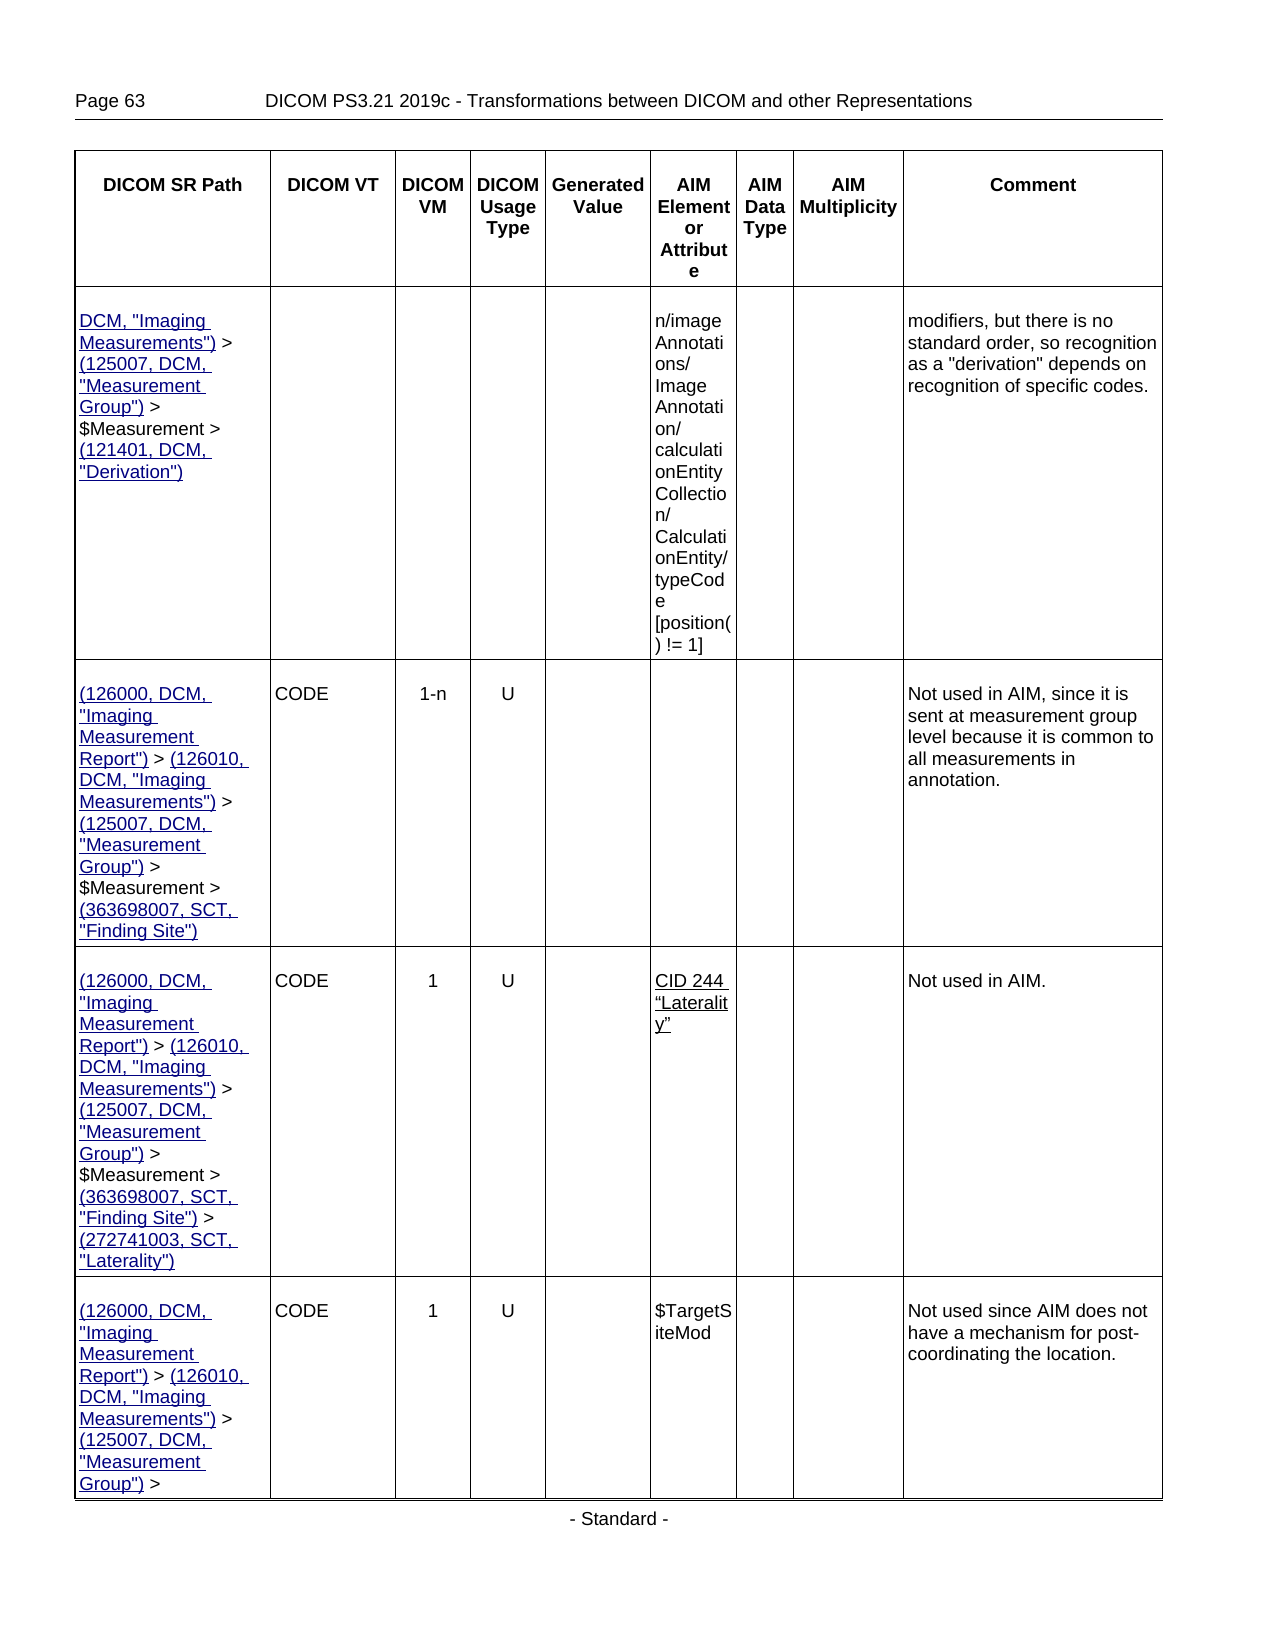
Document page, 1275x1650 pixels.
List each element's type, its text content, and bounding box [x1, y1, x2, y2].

table_cell [546, 660, 650, 946]
table_header AIM Multiplicity [794, 151, 903, 286]
table_header Generated Value [546, 151, 650, 286]
table_cell [737, 947, 793, 1276]
table_cell (126000, DCM, "Imaging Measurement Report") > (126010, DCM, "Imaging Measurements") > (125007, DCM, "Measurement Group") > [76, 1277, 270, 1498]
table_header DICOM VM [396, 151, 470, 286]
table_cell U [471, 947, 545, 1276]
table_cell modifiers, but there is no standard order, so recognition as a "derivation" depends on recognition of specific codes. [904, 287, 1162, 659]
table_cell [546, 1277, 650, 1498]
table_cell n/​image​Annotations/​Image​Annotation/​calculation​Entity​Collection/​CalculationEntity/​typeCode​[position() != 1] [651, 287, 736, 659]
table_header DICOM Usage Type [471, 151, 545, 286]
table_cell [271, 287, 395, 659]
table_cell U [471, 660, 545, 946]
table_cell DCM, "Imaging Measurements") > (125007, DCM, "Measurement Group") > $Measurement > (121401, DCM, "Derivation") [76, 287, 270, 659]
table_cell [737, 660, 793, 946]
table_cell CODE [271, 660, 395, 946]
table_cell [396, 287, 470, 659]
table_cell [794, 660, 903, 946]
table_cell [651, 660, 736, 946]
table_cell 1-n [396, 660, 470, 946]
table_cell [794, 947, 903, 1276]
table_cell CODE [271, 947, 395, 1276]
table_cell (126000, DCM, "Imaging Measurement Report") > (126010, DCM, "Imaging Measurements") > (125007, DCM, "Measurement Group") > $Measurement > (363698007, SCT, "Finding Site") > (272741003, SCT, "Laterality") [76, 947, 270, 1276]
table_cell [471, 287, 545, 659]
table_cell Not used in AIM. [904, 947, 1162, 1276]
table_cell Not used in AIM, since it is sent at measurement group level because it is common to all measurements in annotation. [904, 660, 1162, 946]
table_cell U [471, 1277, 545, 1498]
table_cell $TargetSiteMod [651, 1277, 736, 1498]
table_cell [737, 1277, 793, 1498]
table_cell CODE [271, 1277, 395, 1498]
table_cell 1 [396, 1277, 470, 1498]
table_cell [794, 1277, 903, 1498]
table_cell [546, 287, 650, 659]
table_header Comment [904, 151, 1162, 286]
table_cell CID 244 “Laterality” [651, 947, 736, 1276]
table_cell [794, 287, 903, 659]
table_header DICOM VT [271, 151, 395, 286]
table_header AIM Data Type [737, 151, 793, 286]
table_cell [546, 947, 650, 1276]
table_header AIM Element or Attribute [651, 151, 736, 286]
table_header DICOM SR Path [76, 151, 270, 286]
table_cell Not used since AIM does not have a mechanism for post-coordinating the location. [904, 1277, 1162, 1498]
table_cell [737, 287, 793, 659]
table_cell 1 [396, 947, 470, 1276]
table_cell (126000, DCM, "Imaging Measurement Report") > (126010, DCM, "Imaging Measurements") > (125007, DCM, "Measurement Group") > $Measurement > (363698007, SCT, "Finding Site") [76, 660, 270, 946]
